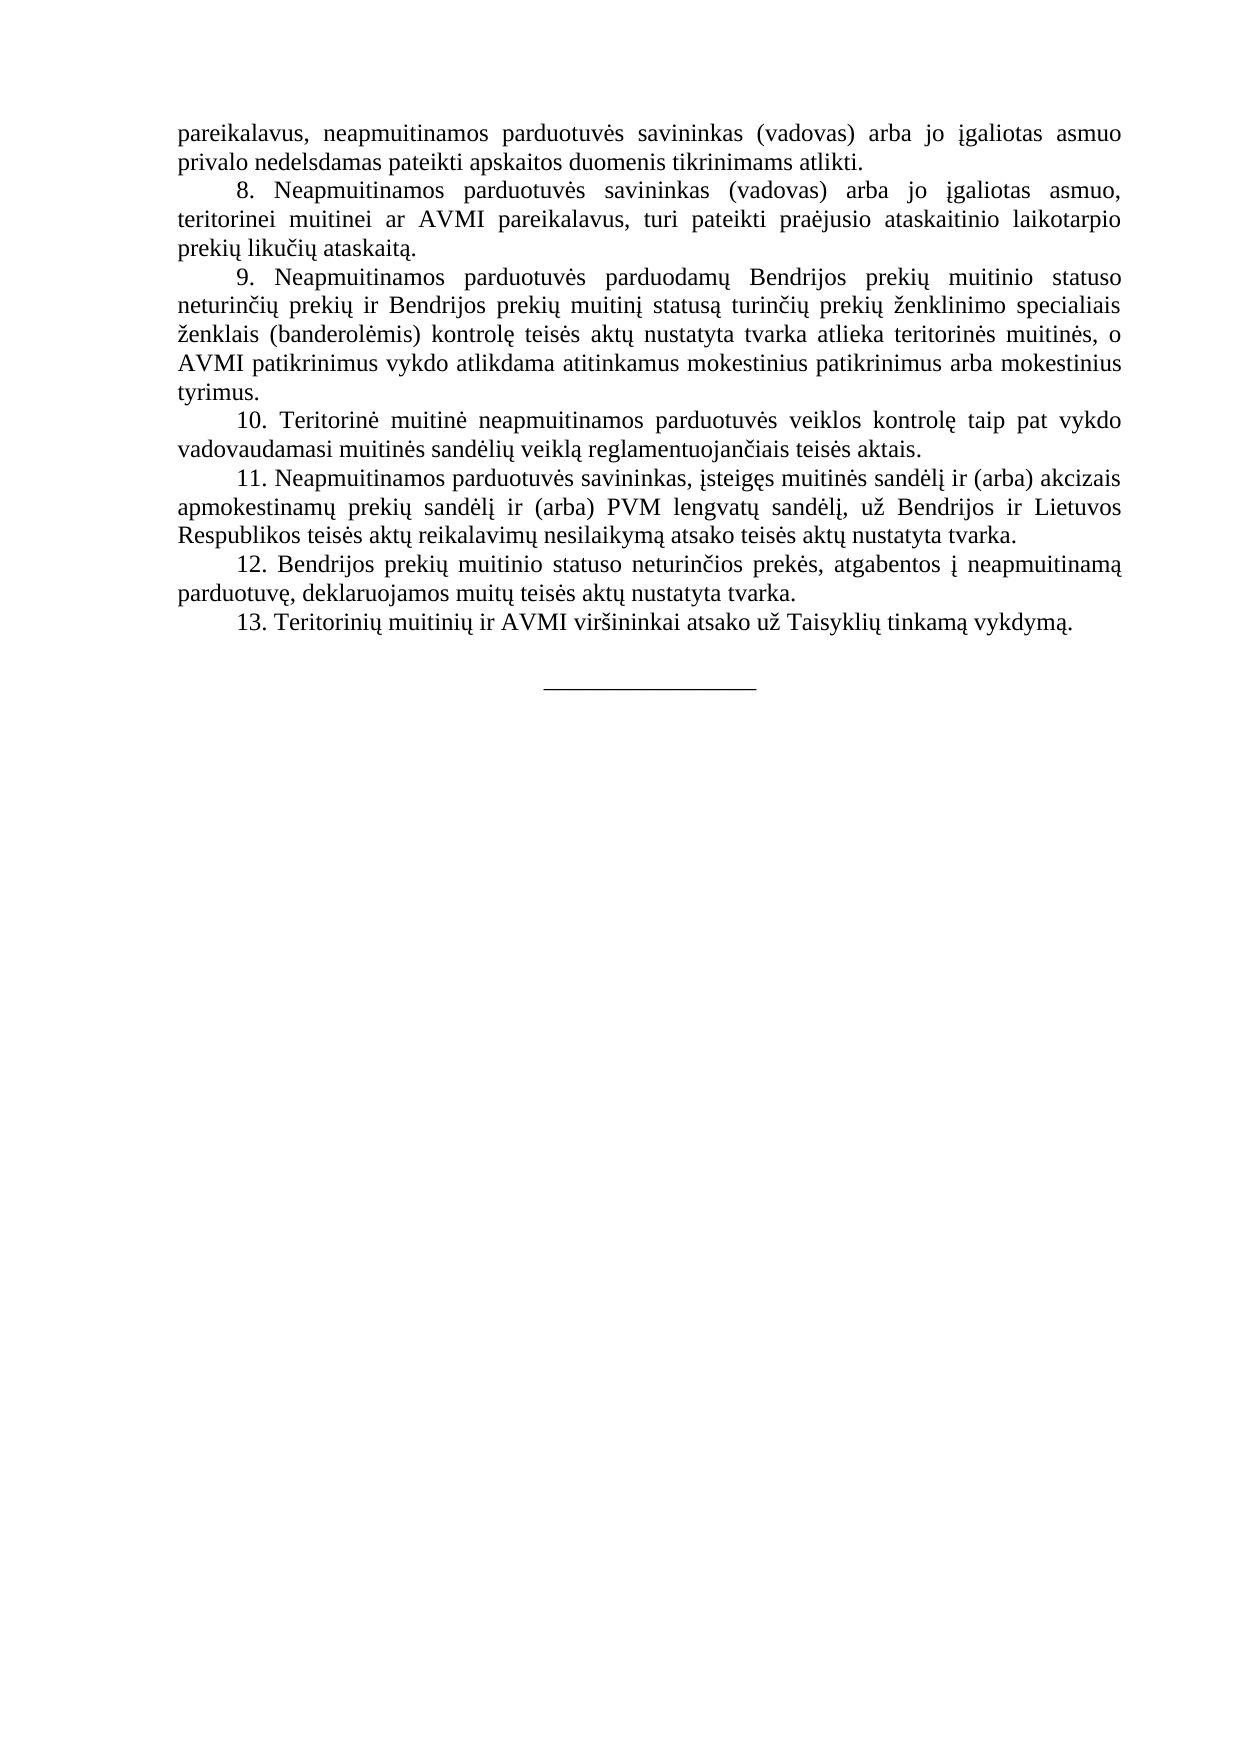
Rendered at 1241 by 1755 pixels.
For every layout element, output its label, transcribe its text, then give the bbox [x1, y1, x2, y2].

text 9. Neapmuitinamos parduotuvės parduodamų Bendrijos prekių muitinio statuso neturinčių prekių ir Bendrijos prekių muitinį statusą turinčių prekių ženklinimo specialiais ženklais (banderolėmis) kontrolę teisės aktų nustatyta tvarka atlieka teritorinės muitinės, o AVMI patikrinimus vykdo atlikdama atitinkamus mokestinius patikrinimus arba mokestinius tyrimus. [177, 262, 1122, 406]
text _________________ [177, 664, 1122, 693]
text 12. Bendrijos prekių muitinio statuso neturinčios prekės, atgabentos į neapmuitinamą parduotuvę, deklaruojamos muitų teisės aktų nustatyta tvarka. [177, 549, 1122, 607]
text pareikalavus, neapmuitinamos parduotuvės savininkas (vadovas) arba jo įgaliotas asmuo privalo nedelsdamas pateikti apskaitos duomenis tikrinimams atlikti. [177, 118, 1122, 176]
text 13. Teritorinių muitinių ir AVMI viršininkai atsako už Taisyklių tinkamą vykdymą. [177, 607, 1122, 636]
text 10. Teritorinė muitinė neapmuitinamos parduotuvės veiklos kontrolę taip pat vykdo vadovaudamasi muitinės sandėlių veiklą reglamentuojančiais teisės aktais. [177, 406, 1122, 463]
text 8. Neapmuitinamos parduotuvės savininkas (vadovas) arba jo įgaliotas asmuo, teritorinei muitinei ar AVMI pareikalavus, turi pateikti praėjusio ataskaitinio laikotarpio prekių likučių ataskaitą. [177, 176, 1122, 262]
text 11. Neapmuitinamos parduotuvės savininkas, įsteigęs muitinės sandėlį ir (arba) akcizais apmokestinamų prekių sandėlį ir (arba) PVM lengvatų sandėlį, už Bendrijos ir Lietuvos Respublikos teisės aktų reikalavimų nesilaikymą atsako teisės aktų nustatyta tvarka. [177, 463, 1122, 549]
